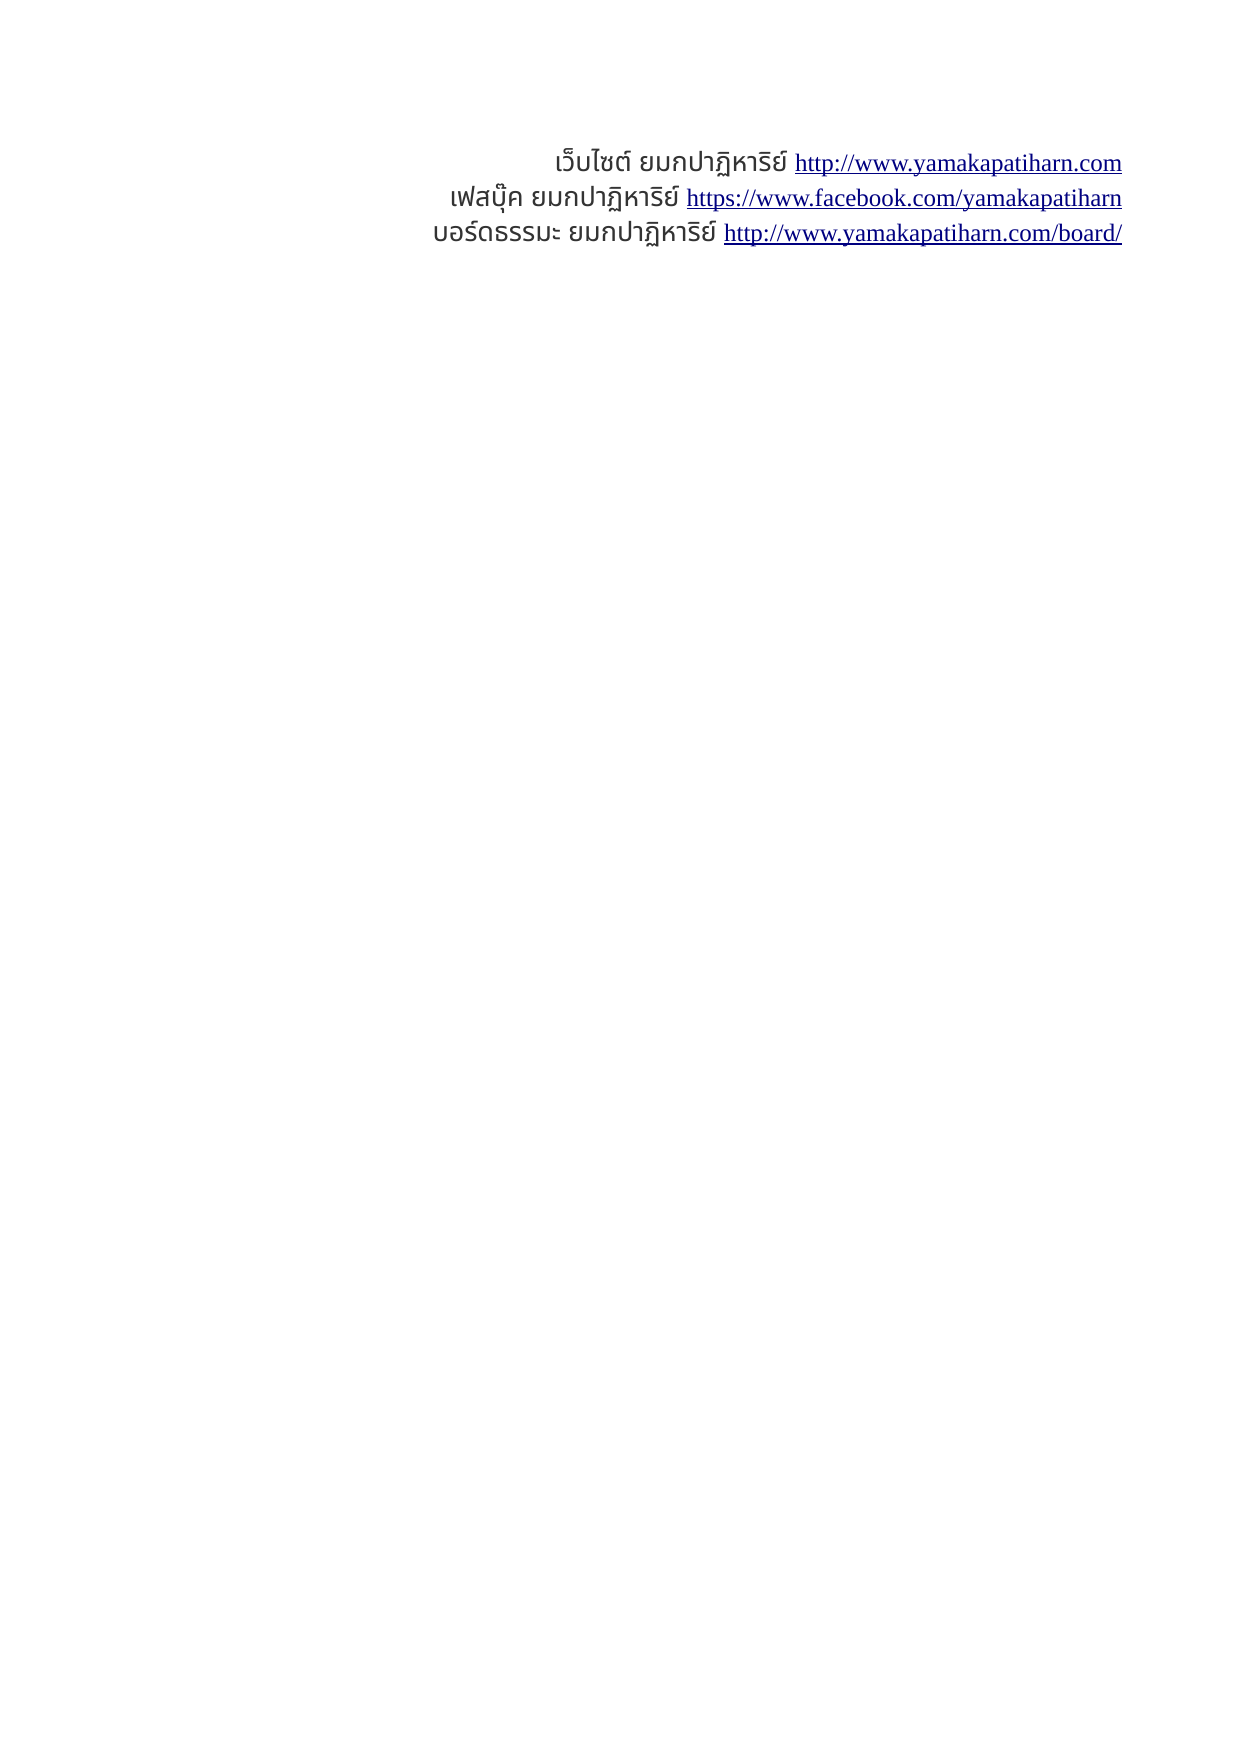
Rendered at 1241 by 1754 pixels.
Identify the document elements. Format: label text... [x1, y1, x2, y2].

text เว็บไซต์ ยมกปาฏิหาริย์ http://www.yamakapatiharn.com [118, 147, 1122, 182]
text บอร์ดธรรมะ ยมกปาฏิหาริย์ http://www.yamakapatiharn.com/board/ [118, 217, 1122, 253]
text เฟสบุ๊ค ยมกปาฏิหาริย์ https://www.facebook.com/yamakapatiharn [118, 182, 1122, 217]
